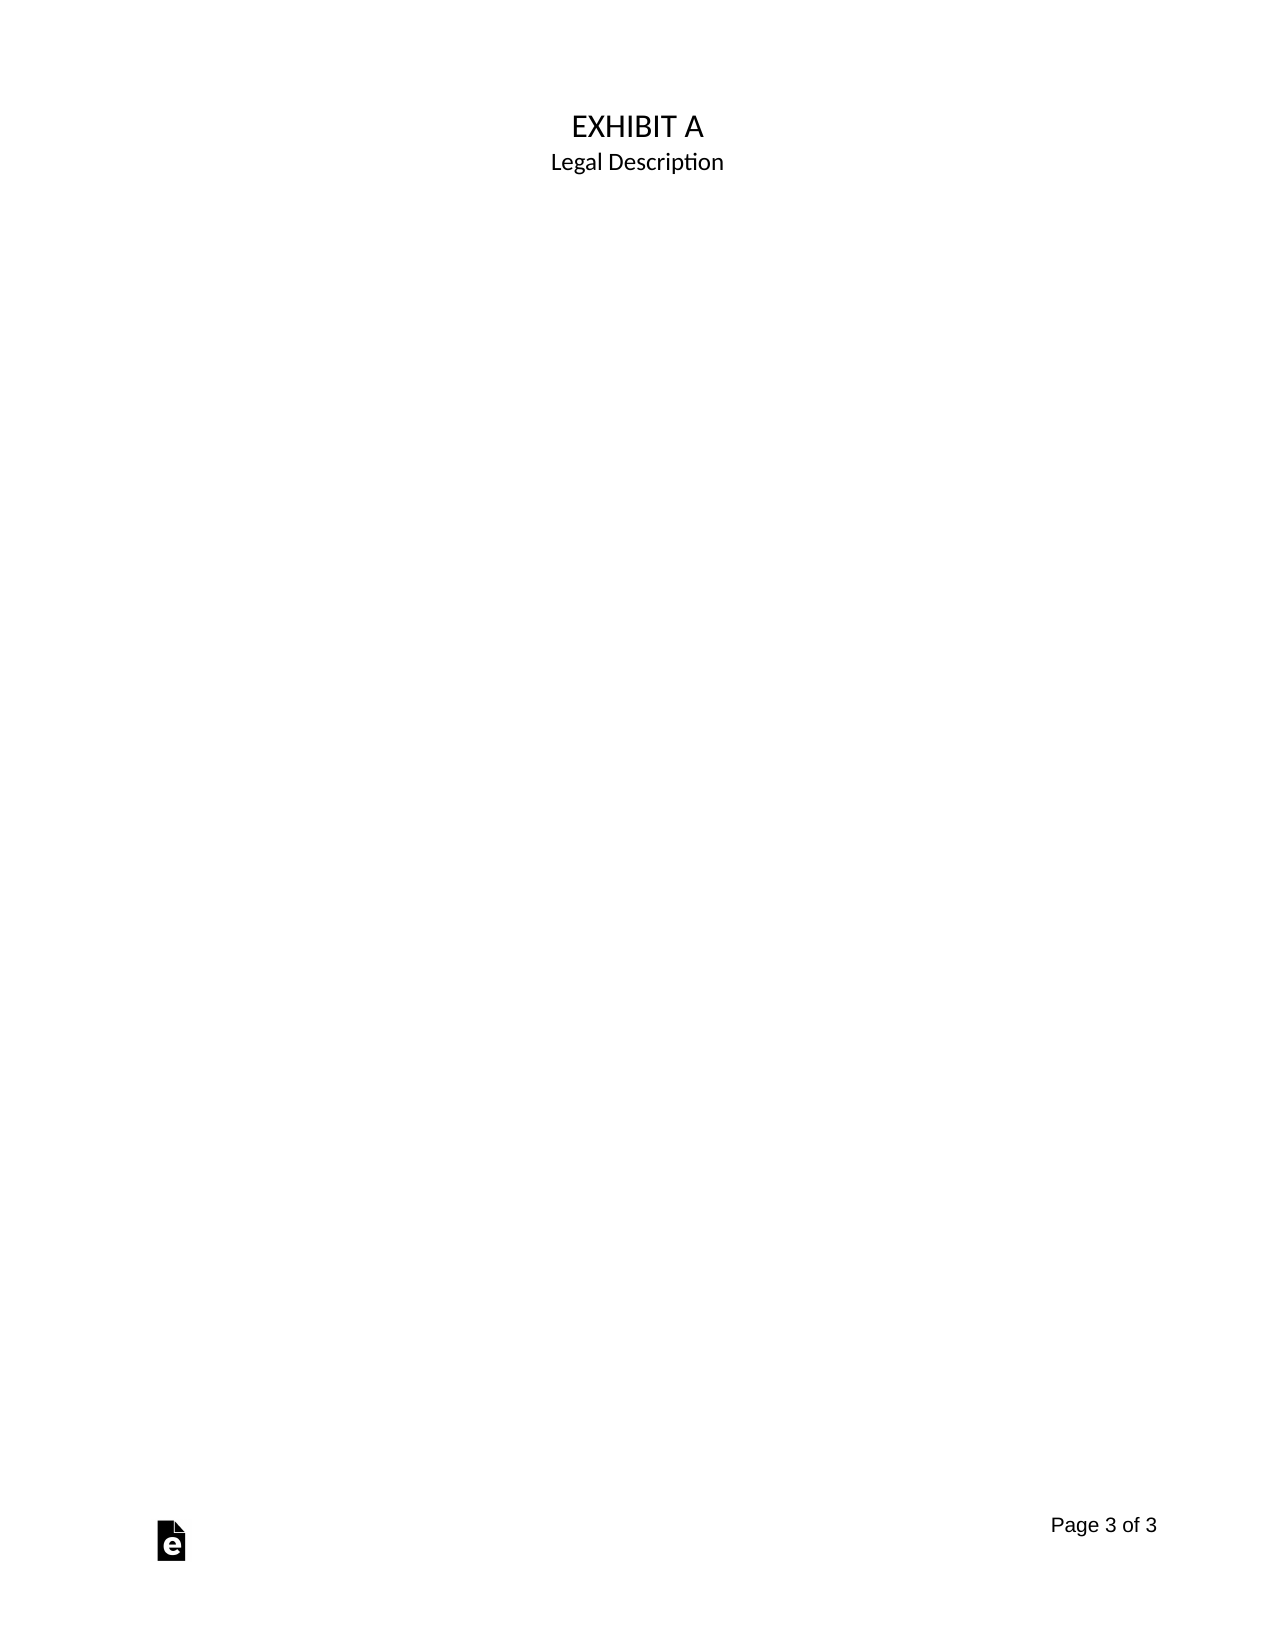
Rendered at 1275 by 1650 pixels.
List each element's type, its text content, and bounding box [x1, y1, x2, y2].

text Legal Description [150, 146, 1125, 177]
text EXHIBIT A [150, 106, 1125, 146]
